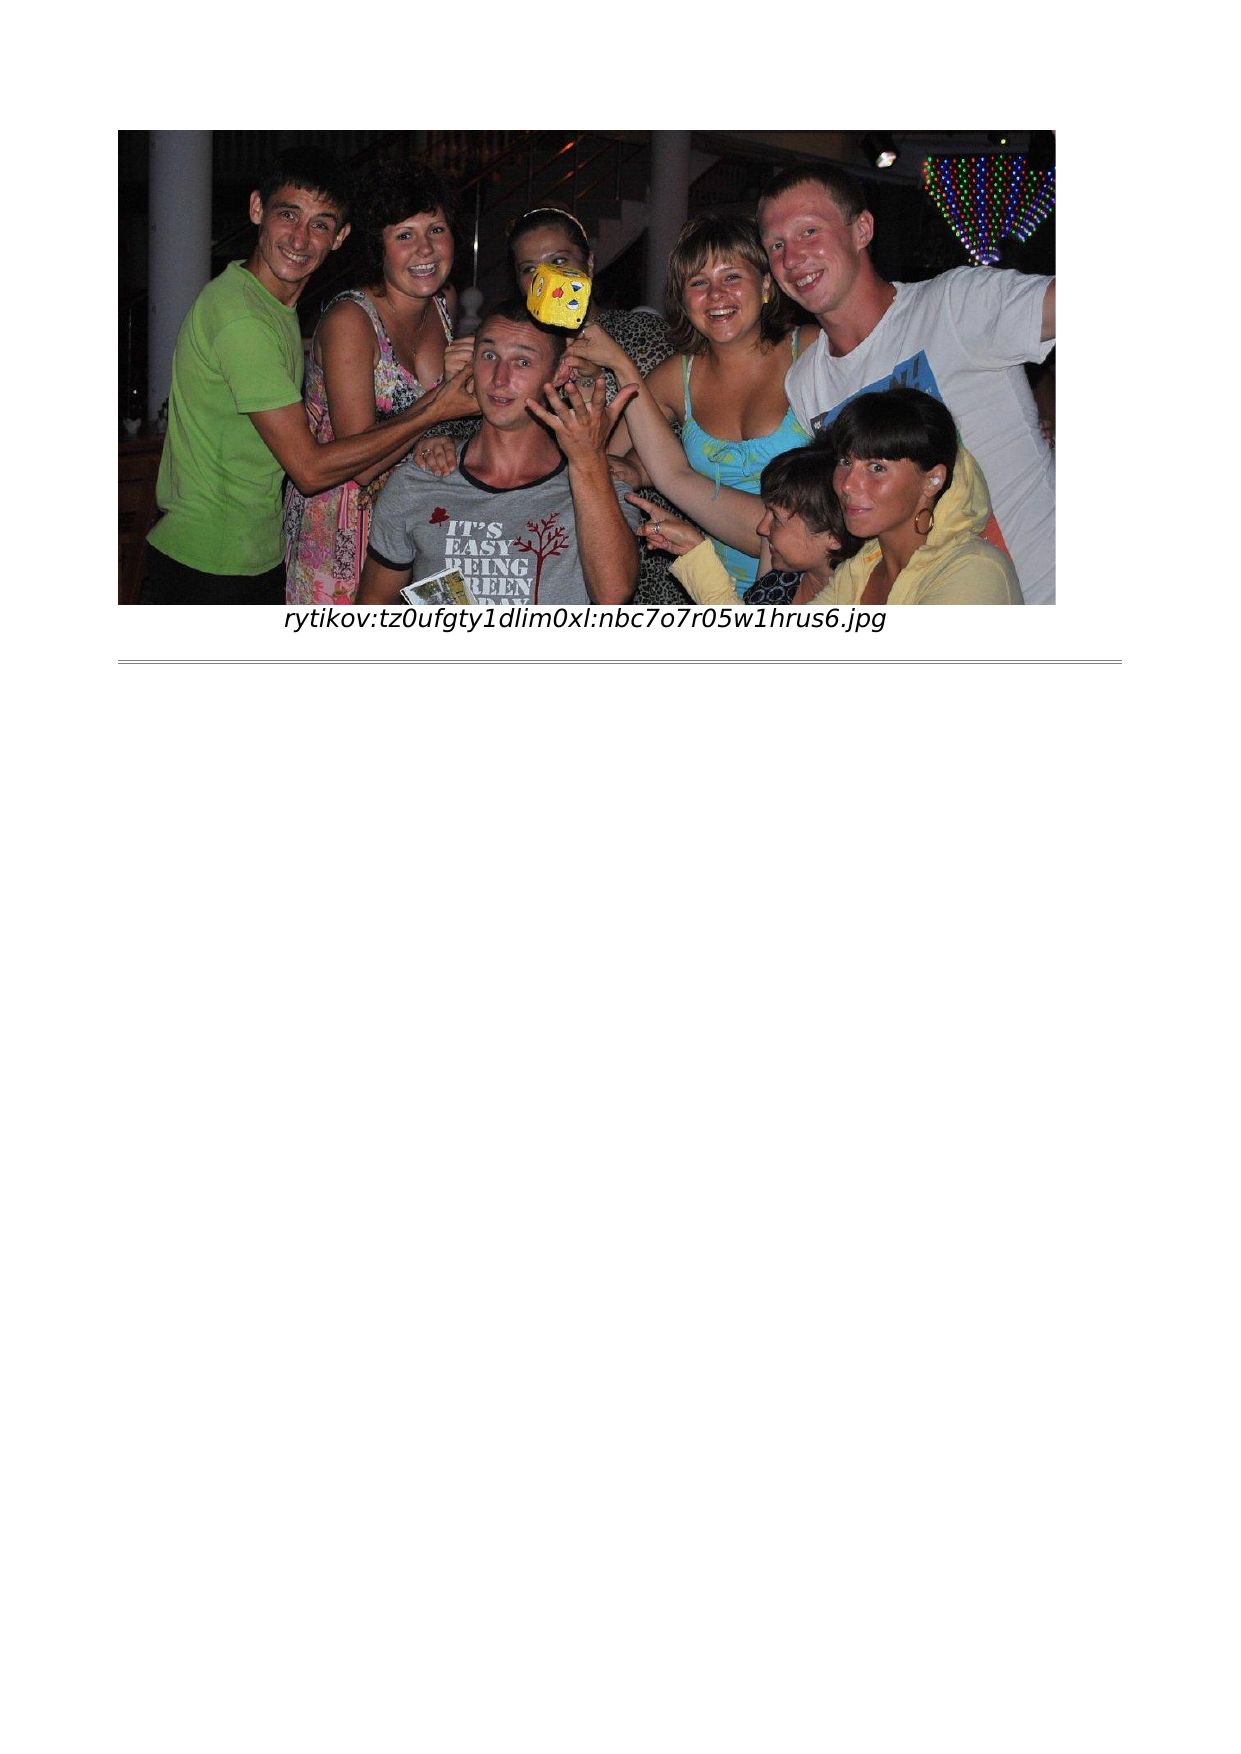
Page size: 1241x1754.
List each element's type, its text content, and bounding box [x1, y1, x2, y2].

picture [118, 130, 1056, 605]
text rytikov:tz0ufgty1dlim0xl:nbc7o7r05w1hrus6.jpg [118, 605, 1056, 633]
